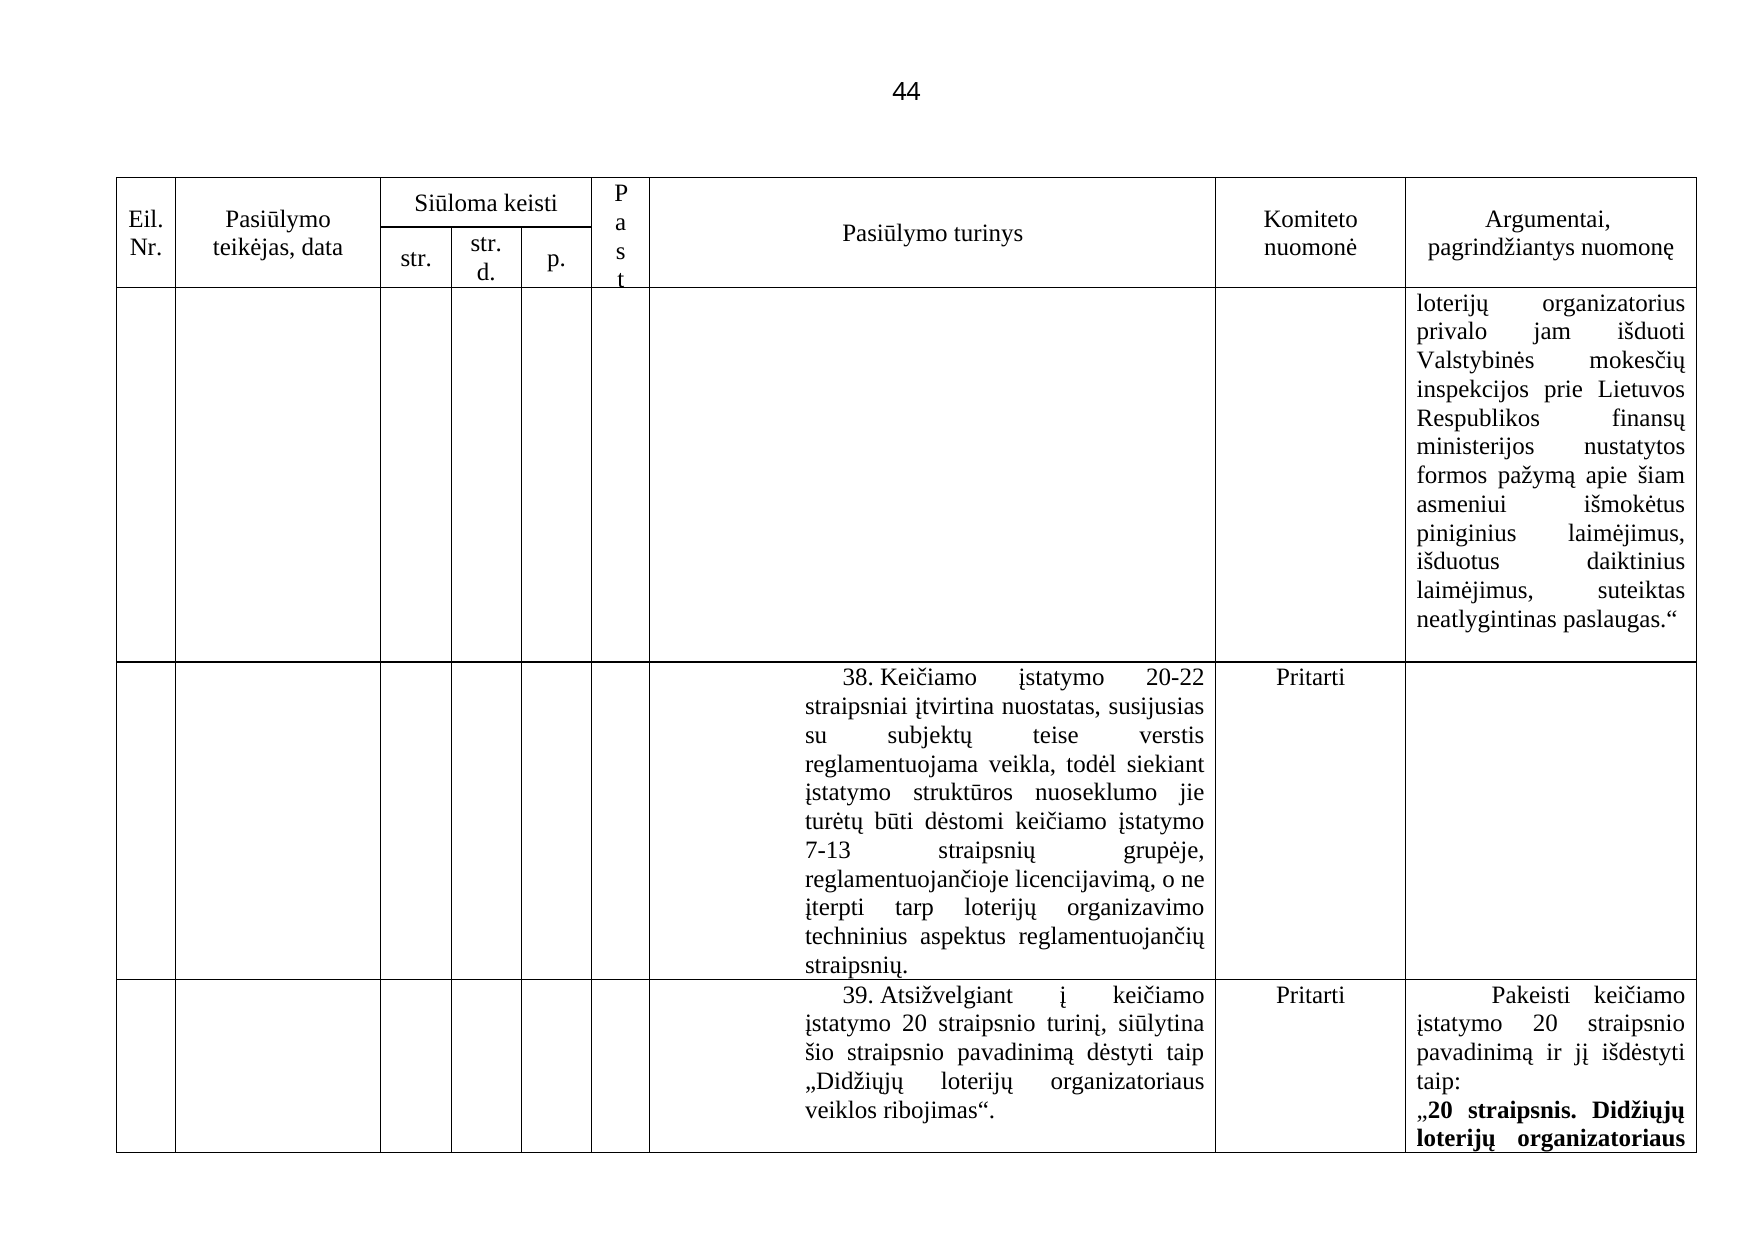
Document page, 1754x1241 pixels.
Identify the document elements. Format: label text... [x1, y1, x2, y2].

table_cell [381, 288, 451, 661]
table_cell [452, 663, 521, 979]
table_header Pastabos [592, 178, 649, 287]
table_cell p. [522, 228, 591, 287]
table_cell [650, 288, 1215, 661]
table_cell [522, 663, 591, 979]
table_cell [452, 288, 521, 661]
table_header Siūloma keisti [381, 178, 591, 226]
table_cell [522, 980, 591, 1152]
table_cell [592, 663, 649, 979]
table_cell [381, 663, 451, 979]
table_cell loterijų organizatorius privalo jam išduoti Valstybinės mokesčių inspekcijos prie Lietuvos Respublikos finansų ministerijos nustatytos formos pažymą apie šiam asmeniui išmokėtus piniginius laimėjimus, išduotus daiktinius laimėjimus, suteiktas neatlygintinas paslaugas.“ [1406, 288, 1696, 661]
table_cell [592, 288, 649, 661]
table_cell [176, 288, 380, 661]
table_cell Pritarti [1216, 980, 1405, 1152]
table_cell [117, 980, 175, 1152]
table_cell [1216, 288, 1405, 661]
table_cell [592, 980, 649, 1152]
table_header Eil. Nr. [117, 178, 175, 287]
table_cell Keičiamo įstatymo 20-22 straipsniai įtvirtina nuostatas, susijusias su subjektų teise verstis reglamentuojama veikla, todėl siekiant įstatymo struktūros nuoseklumo jie turėtų būti dėstomi keičiamo įstatymo 7-13 straipsnių grupėje, reglamentuojančioje licencijavimą, o ne įterpti tarp loterijų organizavimo techninius aspektus reglamentuojančių straipsnių. [650, 663, 1215, 979]
table_cell [452, 980, 521, 1152]
table_cell Pritarti [1216, 663, 1405, 979]
table_cell str. d. [452, 228, 521, 287]
table_cell [176, 980, 380, 1152]
table_header Pasiūlymo turinys [650, 178, 1215, 287]
table_cell [176, 663, 380, 979]
table_cell str. [381, 228, 451, 287]
table_header Komiteto nuomonė [1216, 178, 1405, 287]
table_cell Pakeisti keičiamo įstatymo 20 straipsnio pavadinimą ir jį išdėstyti taip: „20 straipsnis. Didžiųjų loterijų organizatoriaus [1406, 980, 1696, 1152]
table_cell Atsižvelgiant į keičiamo įstatymo 20 straipsnio turinį, siūlytina šio straipsnio pavadinimą dėstyti taip „Didžiųjų loterijų organizatoriaus veiklos ribojimas“. [650, 980, 1215, 1152]
table_header Argumentai, pagrindžiantys nuomonę [1406, 178, 1696, 287]
table_cell [381, 980, 451, 1152]
table_cell [117, 663, 175, 979]
table_cell [1406, 663, 1696, 979]
table_header Pasiūlymo teikėjas, data [176, 178, 380, 287]
table_cell [117, 288, 175, 661]
table_cell [522, 288, 591, 661]
